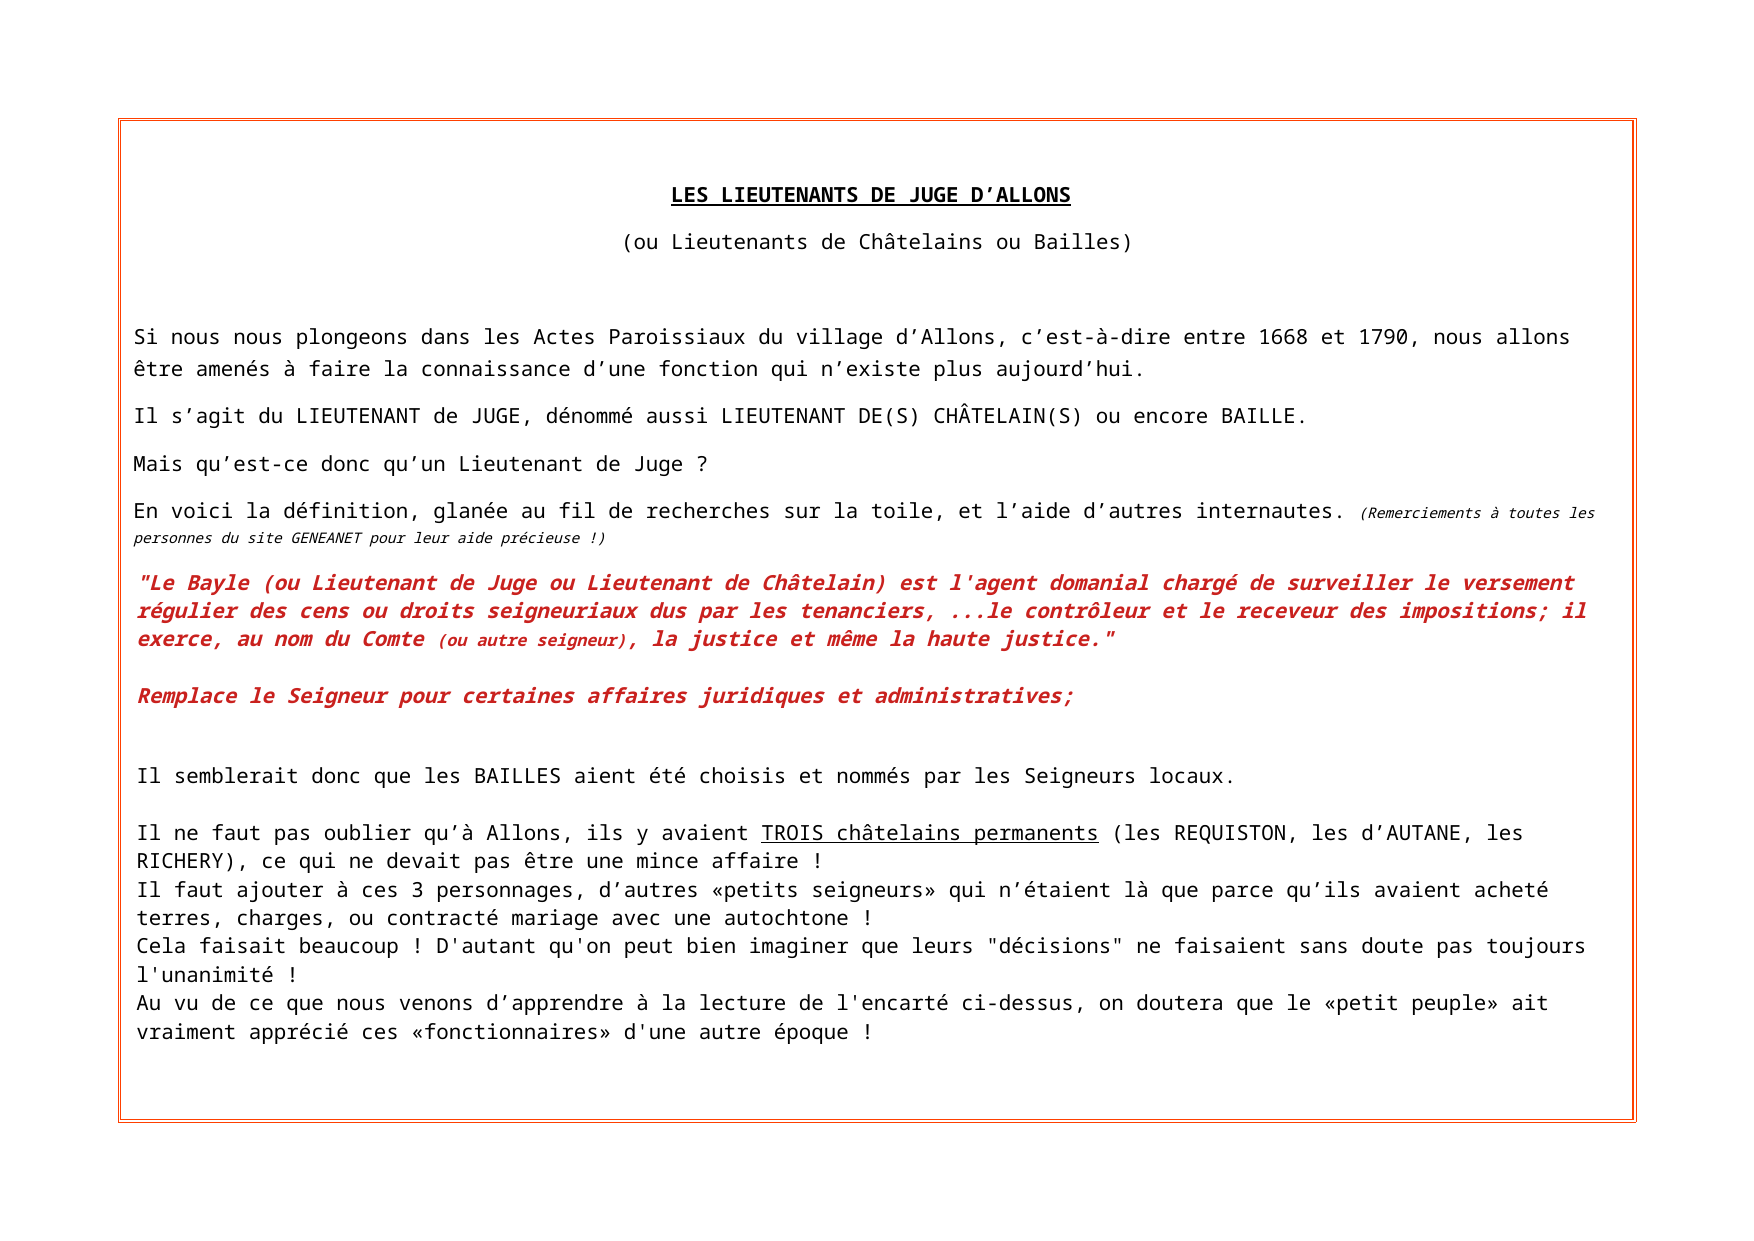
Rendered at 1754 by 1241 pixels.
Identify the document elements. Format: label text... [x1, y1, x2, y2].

text Il ne faut pas oublier qu’à Allons, ils y avaient TROIS châtelains permanents (les REQUISTON, les d’AUTANE, les RICHERY), ce qui ne devait pas être une mince affaire ! [133, 818, 1621, 875]
text Il semblerait donc que les BAILLES aient été choisis et nommés par les Seigneurs locaux. [133, 761, 1621, 789]
text (ou Lieutenants de Châtelains ou Bailles) [133, 227, 1621, 256]
text Il faut ajouter à ces 3 personnages, d’autres «petits seigneurs» qui n’étaient là que parce qu’ils avaient acheté terres, charges, ou contracté mariage avec une autochtone ! [133, 875, 1621, 932]
text Si nous nous plongeons dans les Actes Paroissiaux du village d’Allons, c’est-à-dire entre 1668 et 1790, nous allons être amenés à faire la connaissance d’une fonction qui n’existe plus aujourd’hui. [133, 322, 1621, 383]
text LES LIEUTENANTS DE JUGE D’ALLONS [133, 180, 1621, 209]
text Cela faisait beaucoup ! D'autant qu'on peut bien imaginer que leurs "décisions" ne faisaient sans doute pas toujours l'unanimité ! [133, 932, 1621, 988]
text En voici la définition, glanée au fil de recherches sur la toile, et l’aide d’autres internautes. (Remerciements à toutes les personnes du site GENEANET pour leur aide précieuse !) [133, 496, 1621, 547]
text Remplace le Seigneur pour certaines affaires juridiques et administratives; [133, 681, 1621, 710]
text Mais qu’est-ce donc qu’un Lieutenant de Juge ? [133, 449, 1621, 477]
text Au vu de ce que nous venons d’apprendre à la lecture de l'encarté ci-dessus, on doutera que le «petit peuple» ait vraiment apprécié ces «fonctionnaires» d'une autre époque ! [133, 988, 1621, 1045]
text Il s’agit du LIEUTENANT de JUGE, dénommé aussi LIEUTENANT DE(S) CHÂTELAIN(S) ou encore BAILLE. [133, 402, 1621, 430]
text "Le Bayle (ou Lieutenant de Juge ou Lieutenant de Châtelain) est l'agent domanial chargé de surveiller le versement régulier des cens ou droits seigneuriaux dus par les tenanciers, ...le contrôleur et le receveur des impositions; il exerce, au nom du Comte (ou autre seigneur), la justice et même la haute justice." [133, 565, 1621, 653]
